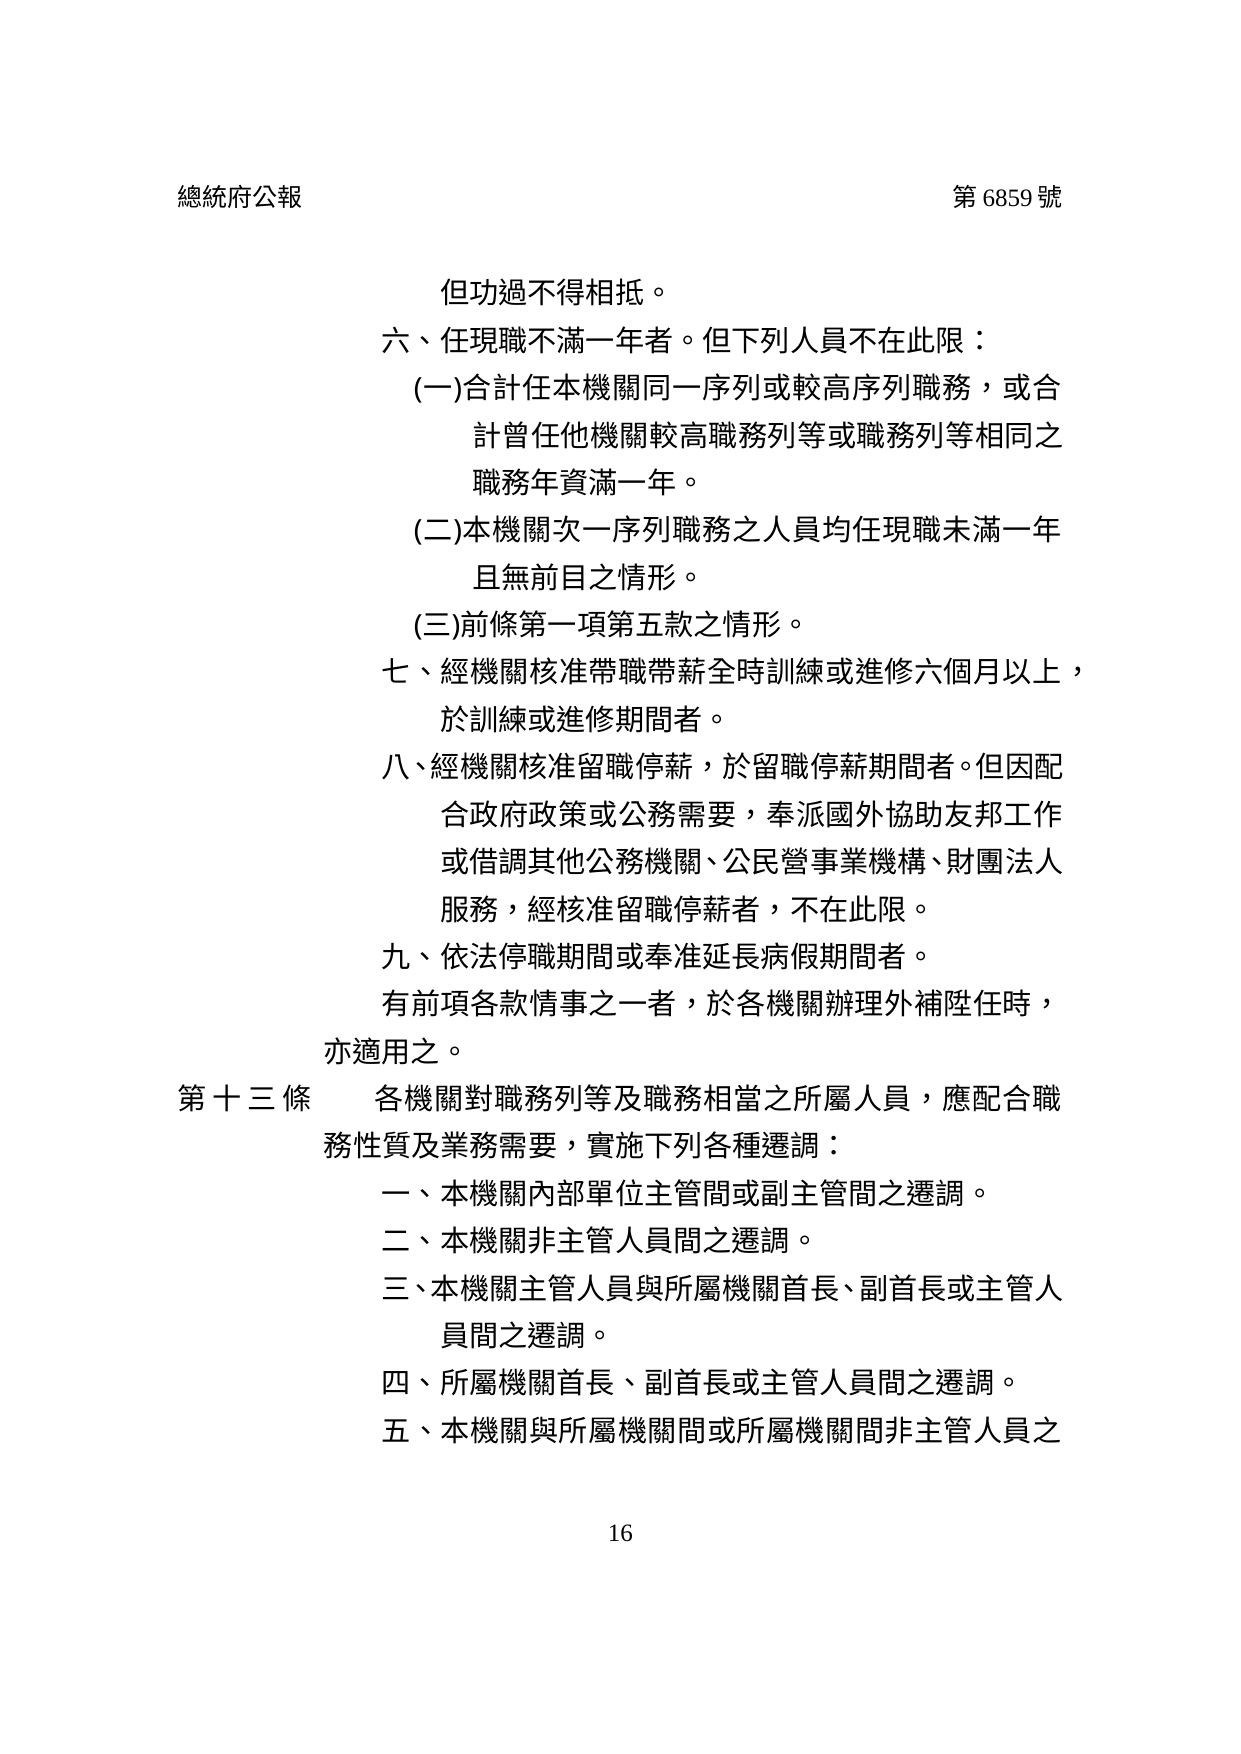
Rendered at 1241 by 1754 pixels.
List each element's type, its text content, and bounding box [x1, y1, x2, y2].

text 九、依法停職期間或奉准延長病假期間者。 [381, 929, 1063, 977]
text 七、經機關核准帶職帶薪全時訓練或進修六個月以上，於訓練或進修期間者。 [381, 645, 1063, 740]
text 三、本機關主管人員與所屬機關首長、副首長或主管人員間之遷調。 [381, 1261, 1063, 1356]
text (一)合計任本機關同一序列或較高序列職務，或合計曾任他機關較高職務列等或職務列等相同之職務年資滿一年。 [413, 361, 1063, 503]
text 一、本機關內部單位主管間或副主管間之遷調。 [381, 1166, 1063, 1214]
text 八、經機關核准留職停薪，於留職停薪期間者。但因配合政府政策或公務需要，奉派國外協助友邦工作或借調其他公務機關、公民營事業機構、財團法人服務，經核准留職停薪者，不在此限。 [381, 740, 1063, 929]
text 六、任現職不滿一年者。但下列人員不在此限： [381, 313, 1063, 361]
text (三)前條第一項第五款之情形。 [413, 598, 1063, 645]
text 五、本機關與所屬機關間或所屬機關間非主管人員之 [381, 1403, 1063, 1451]
text 五、最近一年考績（成）列丙等者，或最近一年內依公務人員考績法曾受累積達一大過以上之處分者。但功過不得相抵。 [381, 266, 1063, 313]
text 第十三條 各機關對職務列等及職務相當之所屬人員，應配合職務性質及業務需要，實施下列各種遷調： [177, 1072, 1063, 1166]
text 二、本機關非主管人員間之遷調。 [381, 1214, 1063, 1261]
text (二)本機關次一序列職務之人員均任現職未滿一年且無前目之情形。 [413, 503, 1063, 598]
text 四、所屬機關首長、副首長或主管人員間之遷調。 [381, 1356, 1063, 1403]
text 有前項各款情事之一者，於各機關辦理外補陞任時，亦適用之。 [323, 977, 1063, 1072]
